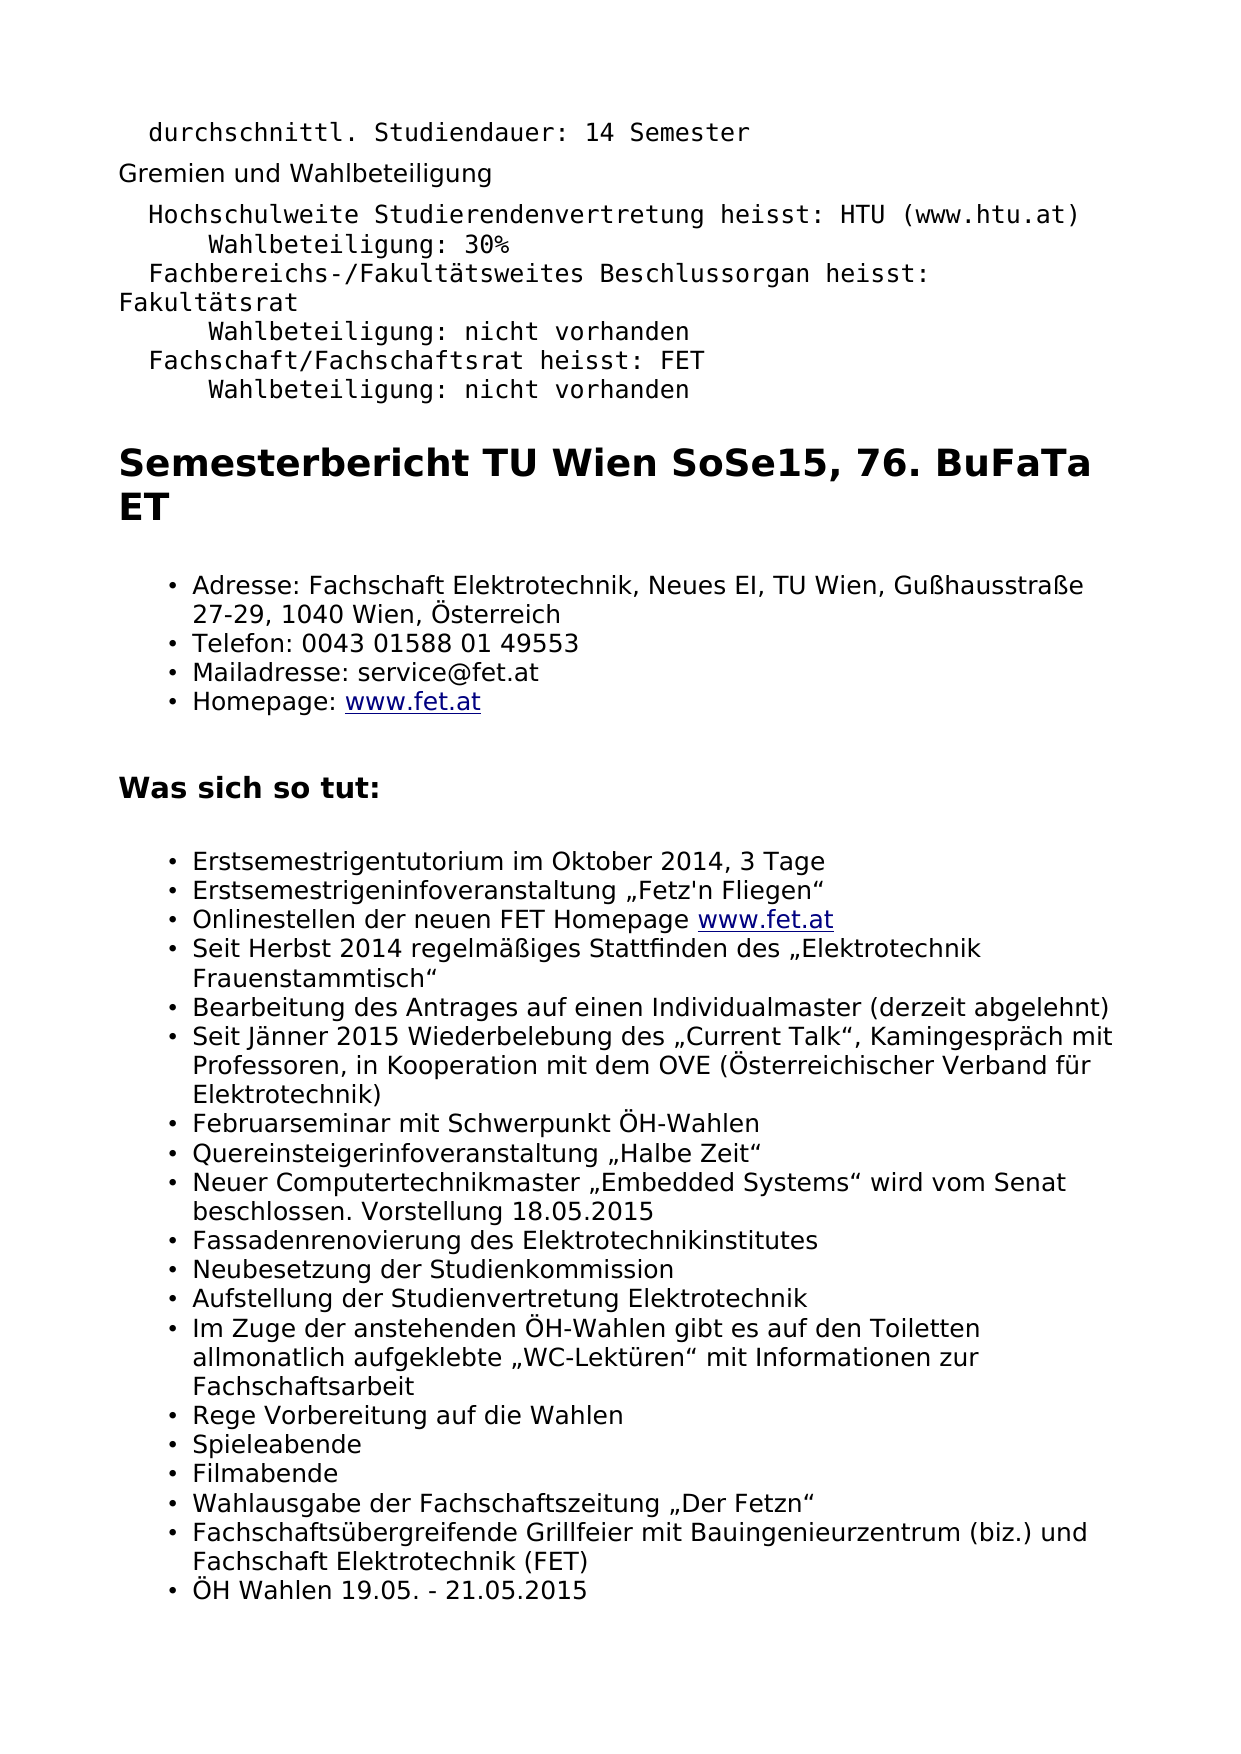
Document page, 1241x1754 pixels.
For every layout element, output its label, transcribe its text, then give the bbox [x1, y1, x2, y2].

text Gremien und Wahlbeteiligung [118, 159, 1122, 188]
list Spieleabende [177, 1431, 1122, 1460]
list Mailadresse: service@fet.at [177, 658, 1122, 688]
list Fachschaftsübergreifende Grillfeier mit Bauingenieurzentrum (biz.) und Fachschaft Elektrotechnik (FET) [177, 1518, 1122, 1576]
list Februarseminar mit Schwerpunkt ÖH-Wahlen [177, 1110, 1122, 1139]
subtitle Semesterbericht TU Wien SoSe15, 76. BuFaTa ET [118, 442, 1122, 529]
list Neubesetzung der Studienkommission [177, 1256, 1122, 1285]
list Filmabende [177, 1460, 1122, 1489]
text durchschnittl. Studiendauer: 14 Semester [118, 118, 1122, 147]
list Im Zuge der anstehenden ÖH-Wahlen gibt es auf den Toiletten allmonatlich aufgeklebte „WC-Lektüren“ mit Informationen zur Fachschaftsarbeit [177, 1314, 1122, 1401]
list Homepage: www.fet.at [177, 688, 1122, 717]
list Erstsemestrigeninfoveranstaltung „Fetz'n Fliegen“ [177, 876, 1122, 906]
list Telefon: 0043 01588 01 49553 [177, 629, 1122, 658]
list Rege Vorbereitung auf die Wahlen [177, 1401, 1122, 1431]
list Erstsemestrigentutorium im Oktober 2014, 3 Tage [177, 847, 1122, 876]
list Adresse: Fachschaft Elektrotechnik, Neues EI, TU Wien, Gußhausstraße 27-29, 1040 Wien, Österreich [177, 571, 1122, 629]
list Bearbeitung des Antrages auf einen Individualmaster (derzeit abgelehnt) [177, 993, 1122, 1022]
list Fassadenrenovierung des Elektrotechnikinstitutes [177, 1226, 1122, 1256]
list ÖH Wahlen 19.05. - 21.05.2015 [177, 1576, 1122, 1606]
list Aufstellung der Studienvertretung Elektrotechnik [177, 1285, 1122, 1314]
list Seit Jänner 2015 Wiederbelebung des „Current Talk“, Kamingespräch mit Professoren, in Kooperation mit dem OVE (Österreichischer Verband für Elektrotechnik) [177, 1022, 1122, 1110]
list Seit Herbst 2014 regelmäßiges Stattfinden des „Elektrotechnik Frauenstammtisch“ [177, 935, 1122, 993]
list Quereinsteigerinfoveranstaltung „Halbe Zeit“ [177, 1139, 1122, 1168]
list Neuer Computertechnikmaster „Embedded Systems“ wird vom Senat beschlossen. Vorstellung 18.05.2015 [177, 1168, 1122, 1226]
subtitle Was sich so tut: [118, 771, 1122, 805]
list Wahlausgabe der Fachschaftszeitung „Der Fetzn“ [177, 1489, 1122, 1518]
list Onlinestellen der neuen FET Homepage www.fet.at [177, 906, 1122, 935]
text Hochschulweite Studierendenvertretung heisst: HTU (www.htu.at) Wahlbeteiligung: 30% Fachbereichs-/Fakultätsweites Beschlussorgan heisst: Fakultätsrat Wahlbeteiligung: nicht vorhanden Fachschaft/Fachschaftsrat heisst: FET Wahlbeteiligung: nicht vorhanden [118, 201, 1122, 405]
